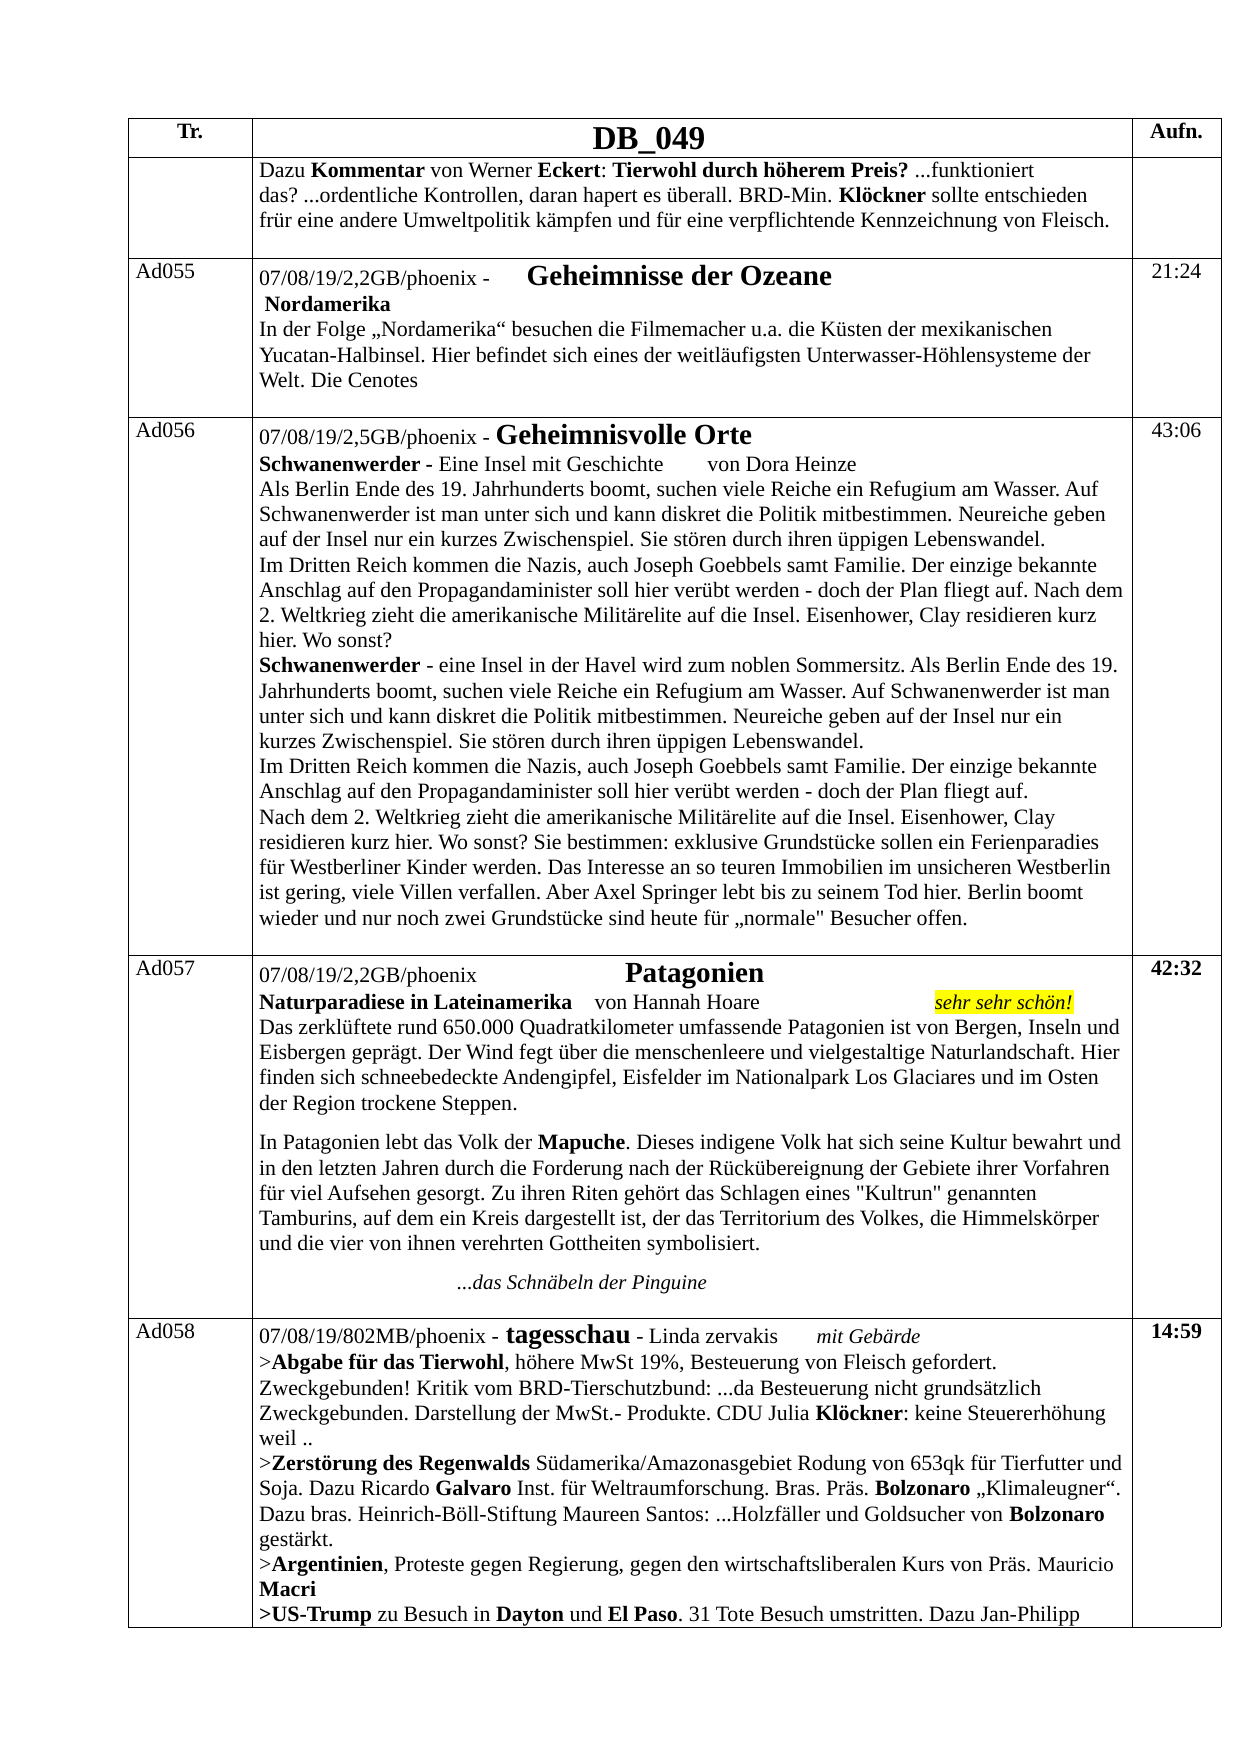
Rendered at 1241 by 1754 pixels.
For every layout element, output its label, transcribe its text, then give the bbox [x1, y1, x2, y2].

table_header Aufn. [1133, 119, 1221, 157]
table_cell 07/08/19/2,5GB/phoenix - Geheimnisvolle Orte Schwanenwerder - Eine Insel mit Geschichte von Dora Heinze Als Berlin Ende des 19. Jahrhunderts boomt, suchen viele Reiche ein Refugium am Wasser. Auf Schwanenwerder ist man unter sich und kann diskret die Politik mitbestimmen. Neureiche geben auf der Insel nur ein kurzes Zwischenspiel. Sie stören durch ihren üppigen Lebenswandel. Im Dritten Reich kommen die Nazis, auch Joseph Goebbels samt Familie. Der einzige bekannte Anschlag auf den Propagandaminister soll hier verübt werden - doch der Plan fliegt auf. Nach dem 2. Weltkrieg zieht die amerikanische Militärelite auf die Insel. Eisenhower, Clay residieren kurz hier. Wo sonst? Schwanenwerder - eine Insel in der Havel wird zum noblen Sommersitz. Als Berlin Ende des 19. Jahrhunderts boomt, suchen viele Reiche ein Refugium am Wasser. Auf Schwanenwerder ist man unter sich und kann diskret die Politik mitbestimmen. Neureiche geben auf der Insel nur ein kurzes Zwischenspiel. Sie stören durch ihren üppigen Lebenswandel. Im Dritten Reich kommen die Nazis, auch Joseph Goebbels samt Familie. Der einzige bekannte Anschlag auf den Propagandaminister soll hier verübt werden - doch der Plan fliegt auf. Nach dem 2. Weltkrieg zieht die amerikanische Militärelite auf die Insel. Eisenhower, Clay residieren kurz hier. Wo sonst? Sie bestimmen: exklusive Grundstücke sollen ein Ferienparadies für Westberliner Kinder werden. Das Interesse an so teuren Immobilien im unsicheren Westberlin ist gering, viele Villen verfallen. Aber Axel Springer lebt bis zu seinem Tod hier. Berlin boomt wieder und nur noch zwei Grundstücke sind heute für „normale" Besucher offen. [253, 418, 1132, 955]
table_cell 14:59 [1133, 1319, 1221, 1627]
table_cell Ad055 [129, 259, 252, 417]
table_cell 07/08/19/2,2GB/phoenix Patagonien Naturparadiese in Lateinamerika von Hannah Hoare sehr sehr schön! Das zerklüftete rund 650.000 Quadratkilometer umfassende Patagonien ist von Bergen, Inseln und Eisbergen geprägt. Der Wind fegt über die menschenleere und vielgestaltige Naturlandschaft. Hier finden sich schneebedeckte Andengipfel, Eisfelder im Nationalpark Los Glaciares und im Osten der Region trockene Steppen. In Patagonien lebt das Volk der Mapuche. Dieses indigene Volk hat sich seine Kultur bewahrt und in den letzten Jahren durch die Forderung nach der Rückübereignung der Gebiete ihrer Vorfahren für viel Aufsehen gesorgt. Zu ihren Riten gehört das Schlagen eines "Kultrun" genannten Tamburins, auf dem ein Kreis dargestellt ist, der das Territorium des Volkes, die Himmelskörper und die vier von ihnen verehrten Gottheiten symbolisiert. ...das Schnäbeln der Pinguine [253, 956, 1132, 1318]
table_cell [129, 158, 252, 257]
table_cell Dazu Kommentar von Werner Eckert: Tierwohl durch höherem Preis? ...funktioniert das? ...ordentliche Kontrollen, daran hapert es überall. BRD-Min. Klöckner sollte entschieden frür eine andere Umweltpolitik kämpfen und für eine verpflichtende Kennzeichnung von Fleisch. [253, 158, 1132, 257]
table_header ­Tr. [129, 119, 252, 157]
table_cell Ad058 [129, 1319, 252, 1627]
table_cell 43:06 [1133, 418, 1221, 955]
table_cell 21:24 [1133, 259, 1221, 417]
table_header DB_049 [253, 119, 1132, 157]
table_cell 07/08/19/2,2GB/phoenix - Geheimnisse der Ozeane Nordamerika In der Folge „Nordamerika“ besuchen die Filmemacher u.a. die Küsten der mexikanischen Yucatan-Halbinsel. Hier befindet sich eines der weitläufigsten Unterwasser-Höhlensysteme der Welt. Die Cenotes [253, 259, 1132, 417]
table_cell Ad056 [129, 418, 252, 955]
table_cell Ad057 [129, 956, 252, 1318]
table_cell [1133, 158, 1221, 257]
table_cell 07/08/19/802MB/phoenix - tagesschau - Linda zervakis mit Gebärde >Abgabe für das Tierwohl, höhere MwSt 19%, Besteuerung von Fleisch gefordert. Zweckgebunden! Kritik vom BRD-Tierschutzbund: ...da Besteuerung nicht grundsätzlich Zweckgebunden. Darstellung der MwSt.- Produkte. CDU Julia Klöckner: keine Steuererhöhung weil .. >Zerstörung des Regenwalds Südamerika/Amazonasgebiet Rodung von 653qk für Tierfutter und Soja. Dazu Ricardo Galvaro Inst. für Weltraumforschung. Bras. Präs. Bolzonaro „Klimaleugner“. Dazu bras. Heinrich-Böll-Stiftung Maureen Santos: ...Holzfäller und Goldsucher von Bolzonaro gestärkt. >Argentinien, Proteste gegen Regierung, gegen den wirtschaftsliberalen Kurs von Präs. Mauricio Macri >US-Trump zu Besuch in Dayton und El Paso. 31 Tote Besuch umstritten. Dazu Jan-Philipp [253, 1319, 1132, 1627]
table_cell 42:32 [1133, 956, 1221, 1318]
